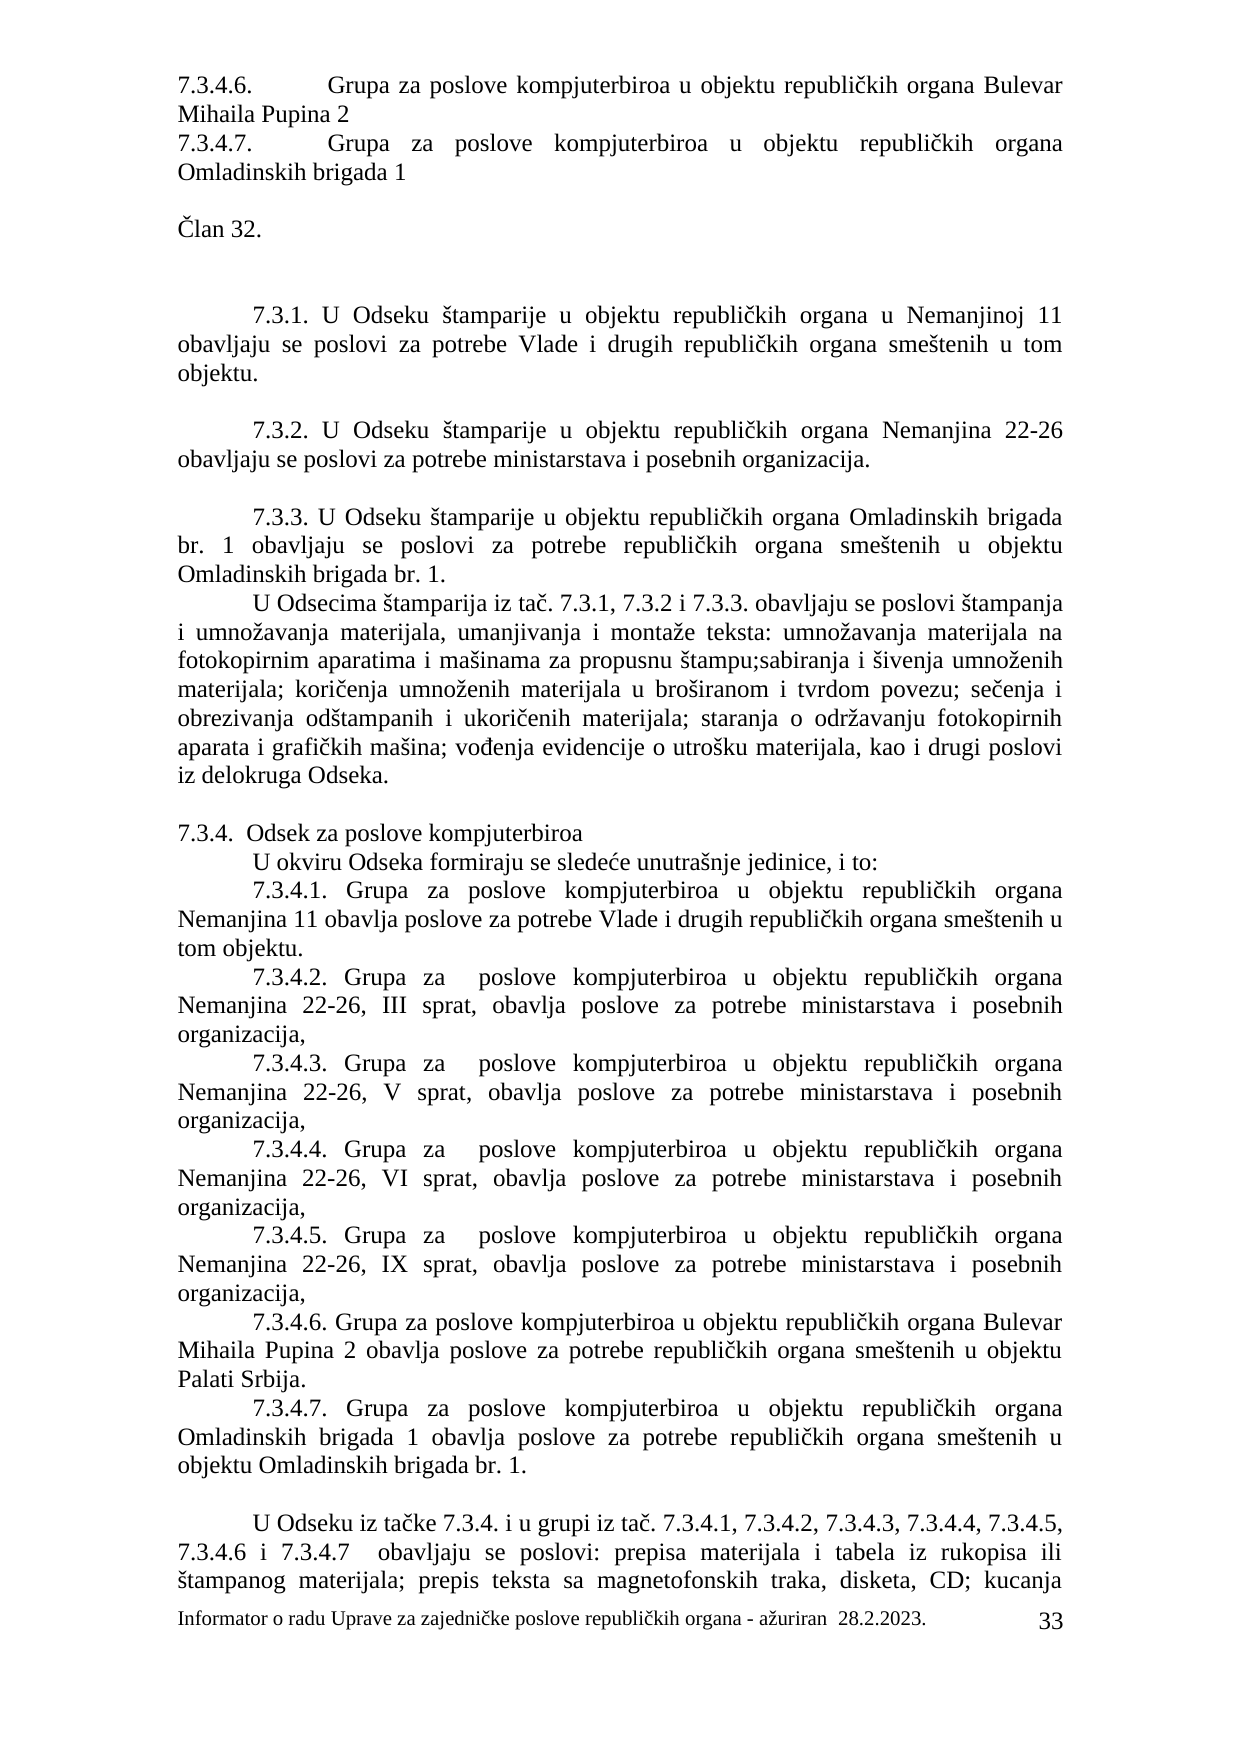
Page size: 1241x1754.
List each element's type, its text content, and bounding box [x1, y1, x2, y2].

subtitle 7.3.4.7. Grupa za poslove kompjuterbiroa u objektu republičkih organa Omladinskih brigada 1 [177, 128, 1063, 185]
subtitle U okviru Odseka formiraju se sledeće unutrašnje jedinice, i to: [177, 847, 1063, 875]
subtitle 7.3.4.1. Grupa za poslove kompjuterbiroa u objektu republičkih organa Nemanjina 11 obavlja poslove za potrebe Vlade i drugih republičkih organa smeštenih u tom objektu. [177, 875, 1063, 962]
subtitle 7.3.4.3. Grupa za poslove kompjuterbiroa u objektu republičkih organa Nemanjina 22-26, V sprat, obavlja poslove za potrebe ministarstava i posebnih organizacija, [177, 1048, 1063, 1134]
subtitle 7.3.4. Odsek za poslove kompjuterbiroa [177, 818, 1063, 847]
subtitle U Odsecima štamparija iz tač. 7.3.1, 7.3.2 i 7.3.3. obavljaju se poslovi štampanja i umnožavanja materijala, umanjivanja i montaže teksta: umnožavanja materijala na fotokopirnim aparatima i mašinama za propusnu štampu;sabiranja i šivenja umnoženih materijala; koričenja umnoženih materijala u broširanom i tvrdom povezu; sečenja i obrezivanja odštampanih i ukoričenih materijala; staranja o održavanju fotokopirnih aparata i grafičkih mašina; vođenja evidencije o utrošku materijala, kao i drugi poslovi iz delokruga Odseka. [177, 588, 1063, 789]
subtitle 7.3.4.2. Grupa za poslove kompjuterbiroa u objektu republičkih organa Nemanjina 22-26, III sprat, obavlja poslove za potrebe ministarstava i posebnih organizacija, [177, 962, 1063, 1048]
subtitle 7.3.4.7. Grupa za poslove kompjuterbiroa u objektu republičkih organa Omladinskih brigada 1 obavlja poslove za potrebe republičkih organa smeštenih u objektu Omladinskih brigada br. 1. [177, 1393, 1063, 1479]
subtitle 7.3.4.5. Grupa za poslove kompjuterbiroa u objektu republičkih organa Nemanjina 22-26, IX sprat, obavlja poslove za potrebe ministarstava i posebnih organizacija, [177, 1220, 1063, 1307]
subtitle U Odseku iz tačke 7.3.4. i u grupi iz tač. 7.3.4.1, 7.3.4.2, 7.3.4.3, 7.3.4.4, 7.3.4.5, 7.3.4.6 i 7.3.4.7 obavljaju se poslovi: prepisa materijala i tabela iz rukopisa ili štampanog materijala; prepis teksta sa magnetofonskih traka, disketa, CD; kucanja [177, 1508, 1063, 1594]
subtitle 7.3.4.6. Grupa za poslove kompjuterbiroa u objektu republičkih organa Bulevar Mihaila Pupina 2 obavlja poslove za potrebe republičkih organa smeštenih u objektu Palati Srbija. [177, 1307, 1063, 1393]
subtitle 7.3.1. U Odseku štamparije u objektu republičkih organa u Nemanjinoj 11 obavljaju se poslovi za potrebe Vlade i drugih republičkih organa smeštenih u tom objektu. [177, 300, 1063, 387]
subtitle 7.3.3. U Odseku štamparije u objektu republičkih organa Omladinskih brigada br. 1 obavljaju se poslovi za potrebe republičkih organa smeštenih u objektu Omladinskih brigada br. 1. [177, 502, 1063, 588]
subtitle 7.3.4.6. Grupa za poslove kompjuterbiroa u objektu republičkih organa Bulevar Mihaila Pupina 2 [177, 70, 1063, 128]
subtitle 7.3.2. U Odseku štamparije u objektu republičkih organa Nemanjina 22-26 obavljaju se poslovi za potrebe ministarstava i posebnih organizacija. [177, 415, 1063, 473]
subtitle Član 32. [177, 214, 1063, 243]
subtitle 7.3.4.4. Grupa za poslove kompjuterbiroa u objektu republičkih organa Nemanjina 22-26, VI sprat, obavlja poslove za potrebe ministarstava i posebnih organizacija, [177, 1134, 1063, 1220]
